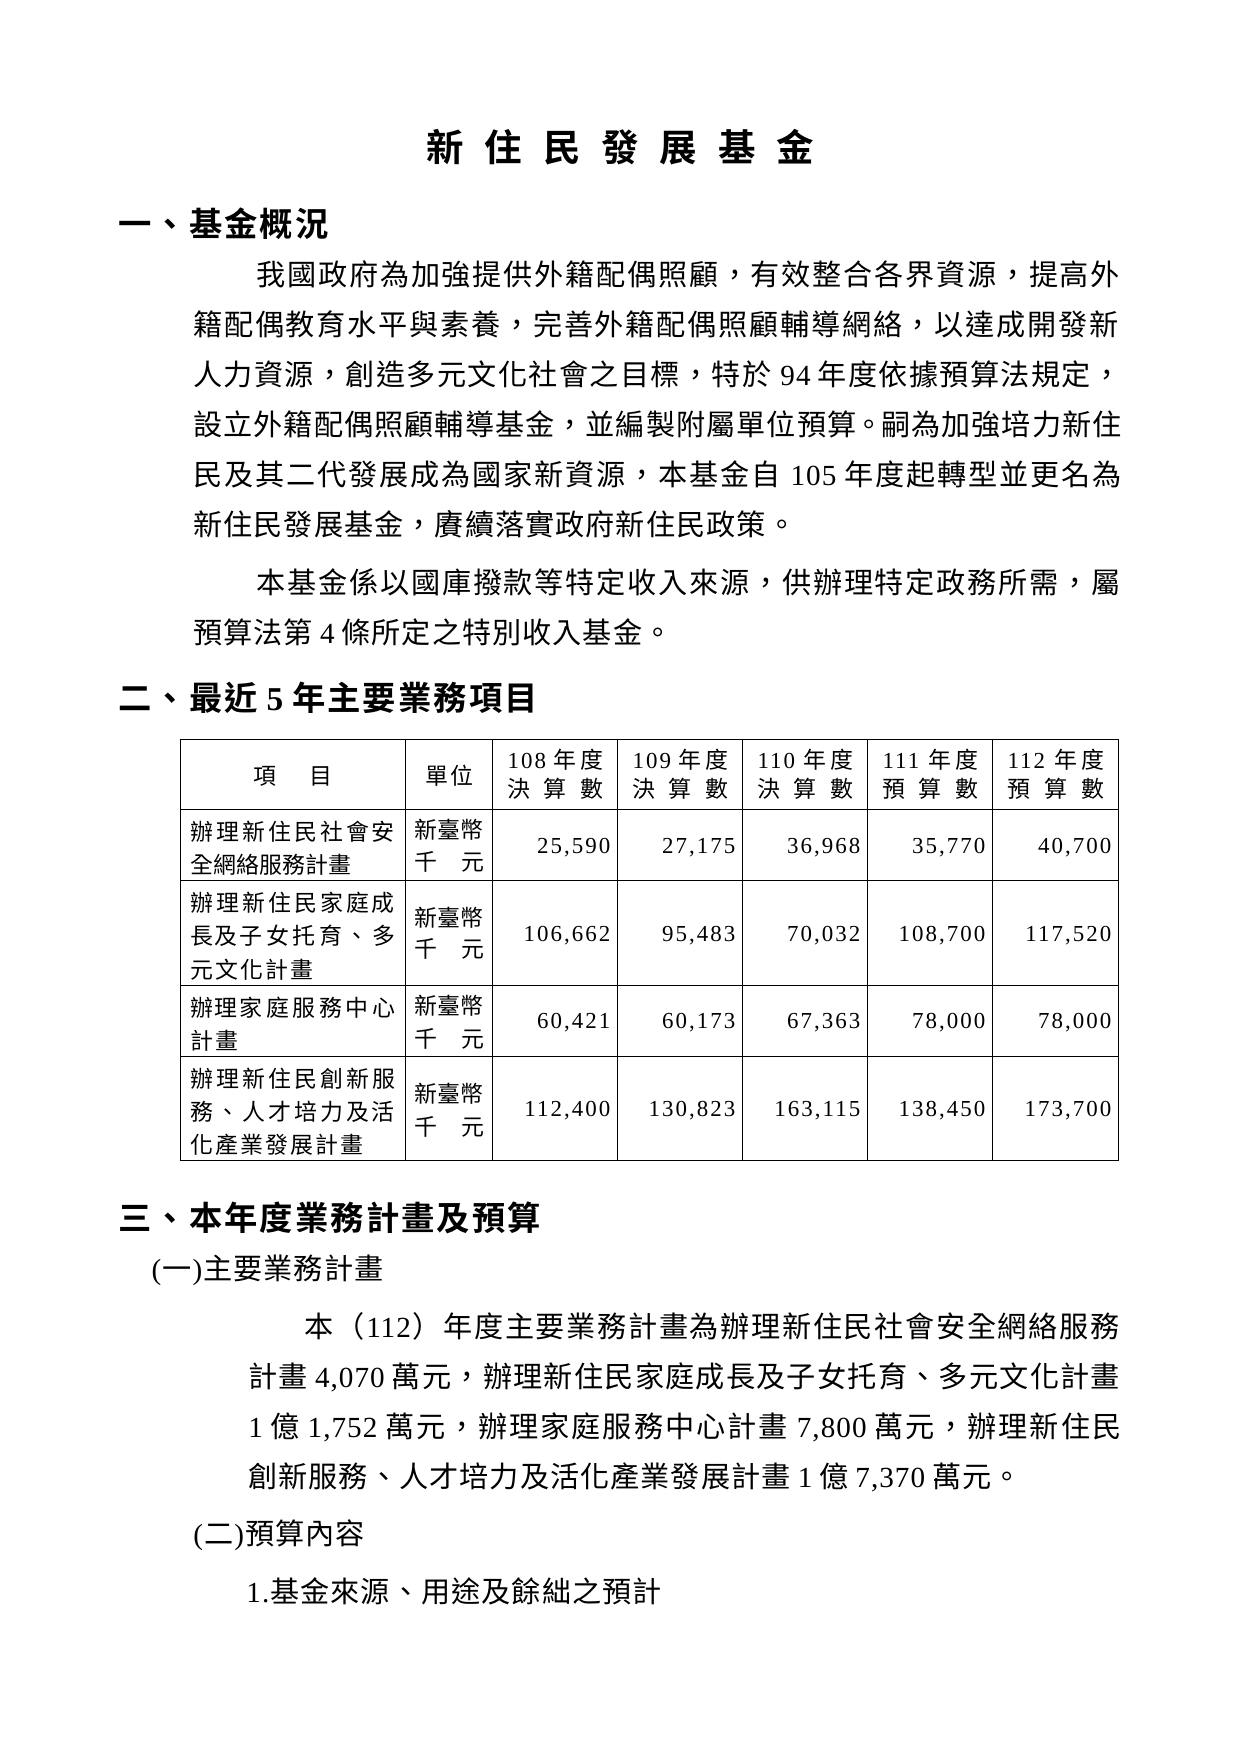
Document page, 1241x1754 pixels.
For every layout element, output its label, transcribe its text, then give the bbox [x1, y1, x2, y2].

table_cell 70,032 [743, 881, 867, 985]
table_header 112年度 預算數 [993, 740, 1118, 809]
table_cell 130,823 [618, 1057, 742, 1160]
table_cell 辦理新住民社會安全網絡服務計畫 [181, 810, 405, 880]
table_cell 173,700 [993, 1057, 1118, 1160]
text (一)主要業務計畫 [118, 1240, 1122, 1290]
table_cell 78,000 [993, 986, 1118, 1056]
table_cell 67,363 [743, 986, 867, 1056]
table_cell 108,700 [868, 881, 992, 985]
table_cell 117,520 [993, 881, 1118, 985]
text 我國政府為加強提供外籍配偶照顧，有效整合各界資源，提高外籍配偶教育水平與素養，完善外籍配偶照顧輔導網絡，以達成開發新人力資源，創造多元文化社會之目標，特於94年度依據預算法規定，設立外籍配偶照顧輔導基金，並編製附屬單位預算。嗣為加強培力新住民及其二代發展成為國家新資源，本基金自105年度起轉型並更名為新住民發展基金，賡續落實政府新住民政策。 [193, 246, 1122, 546]
table_cell 60,173 [618, 986, 742, 1056]
table_cell 138,450 [868, 1057, 992, 1160]
table_cell 新臺幣千元 [406, 810, 492, 880]
subtitle 二、最近5年主要業務項目 [118, 672, 1122, 720]
table_header 108年度 決算數 [493, 740, 617, 809]
table_cell 辦理家庭服務中心計畫 [181, 986, 405, 1056]
text (二)預算內容 [193, 1505, 1122, 1555]
text 新住民發展基金 [118, 118, 1122, 172]
table_cell 95,483 [618, 881, 742, 985]
table_cell 辦理新住民家庭成長及子女托育、多元文化計畫 [181, 881, 405, 985]
table_header 單位 [406, 740, 492, 809]
table_cell 40,700 [993, 810, 1118, 880]
table_header 110年度 決算數 [743, 740, 867, 809]
table_cell 新臺幣千元 [406, 986, 492, 1056]
table_cell 163,115 [743, 1057, 867, 1160]
table_cell 新臺幣千元 [406, 1057, 492, 1160]
subtitle 三、本年度業務計畫及預算 [118, 1191, 1122, 1240]
text 本（112）年度主要業務計畫為辦理新住民社會安全網絡服務計畫4,070萬元，辦理新住民家庭成長及子女托育、多元文化計畫1億1,752萬元，辦理家庭服務中心計畫7,800萬元，辦理新住民創新服務、人才培力及活化產業發展計畫1億7,370萬元。 [248, 1297, 1122, 1497]
table_cell 36,968 [743, 810, 867, 880]
table_cell 112,400 [493, 1057, 617, 1160]
table_cell 60,421 [493, 986, 617, 1056]
table_header 項 目 [181, 740, 405, 809]
table_cell 106,662 [493, 881, 617, 985]
table_cell 25,590 [493, 810, 617, 880]
table_cell 27,175 [618, 810, 742, 880]
table_cell 35,770 [868, 810, 992, 880]
table_header 111年度 預算數 [868, 740, 992, 809]
table_cell 辦理新住民創新服務、人才培力及活化產業發展計畫 [181, 1057, 405, 1160]
table_header 109年度 決算數 [618, 740, 742, 809]
table_cell 78,000 [868, 986, 992, 1056]
text 1.基金來源、用途及餘絀之預計 [246, 1562, 1122, 1612]
text 本基金係以國庫撥款等特定收入來源，供辦理特定政務所需，屬預算法第4條所定之特別收入基金。 [193, 553, 1122, 653]
subtitle 一、基金概況 [118, 197, 1122, 246]
table_cell 新臺幣千元 [406, 881, 492, 985]
